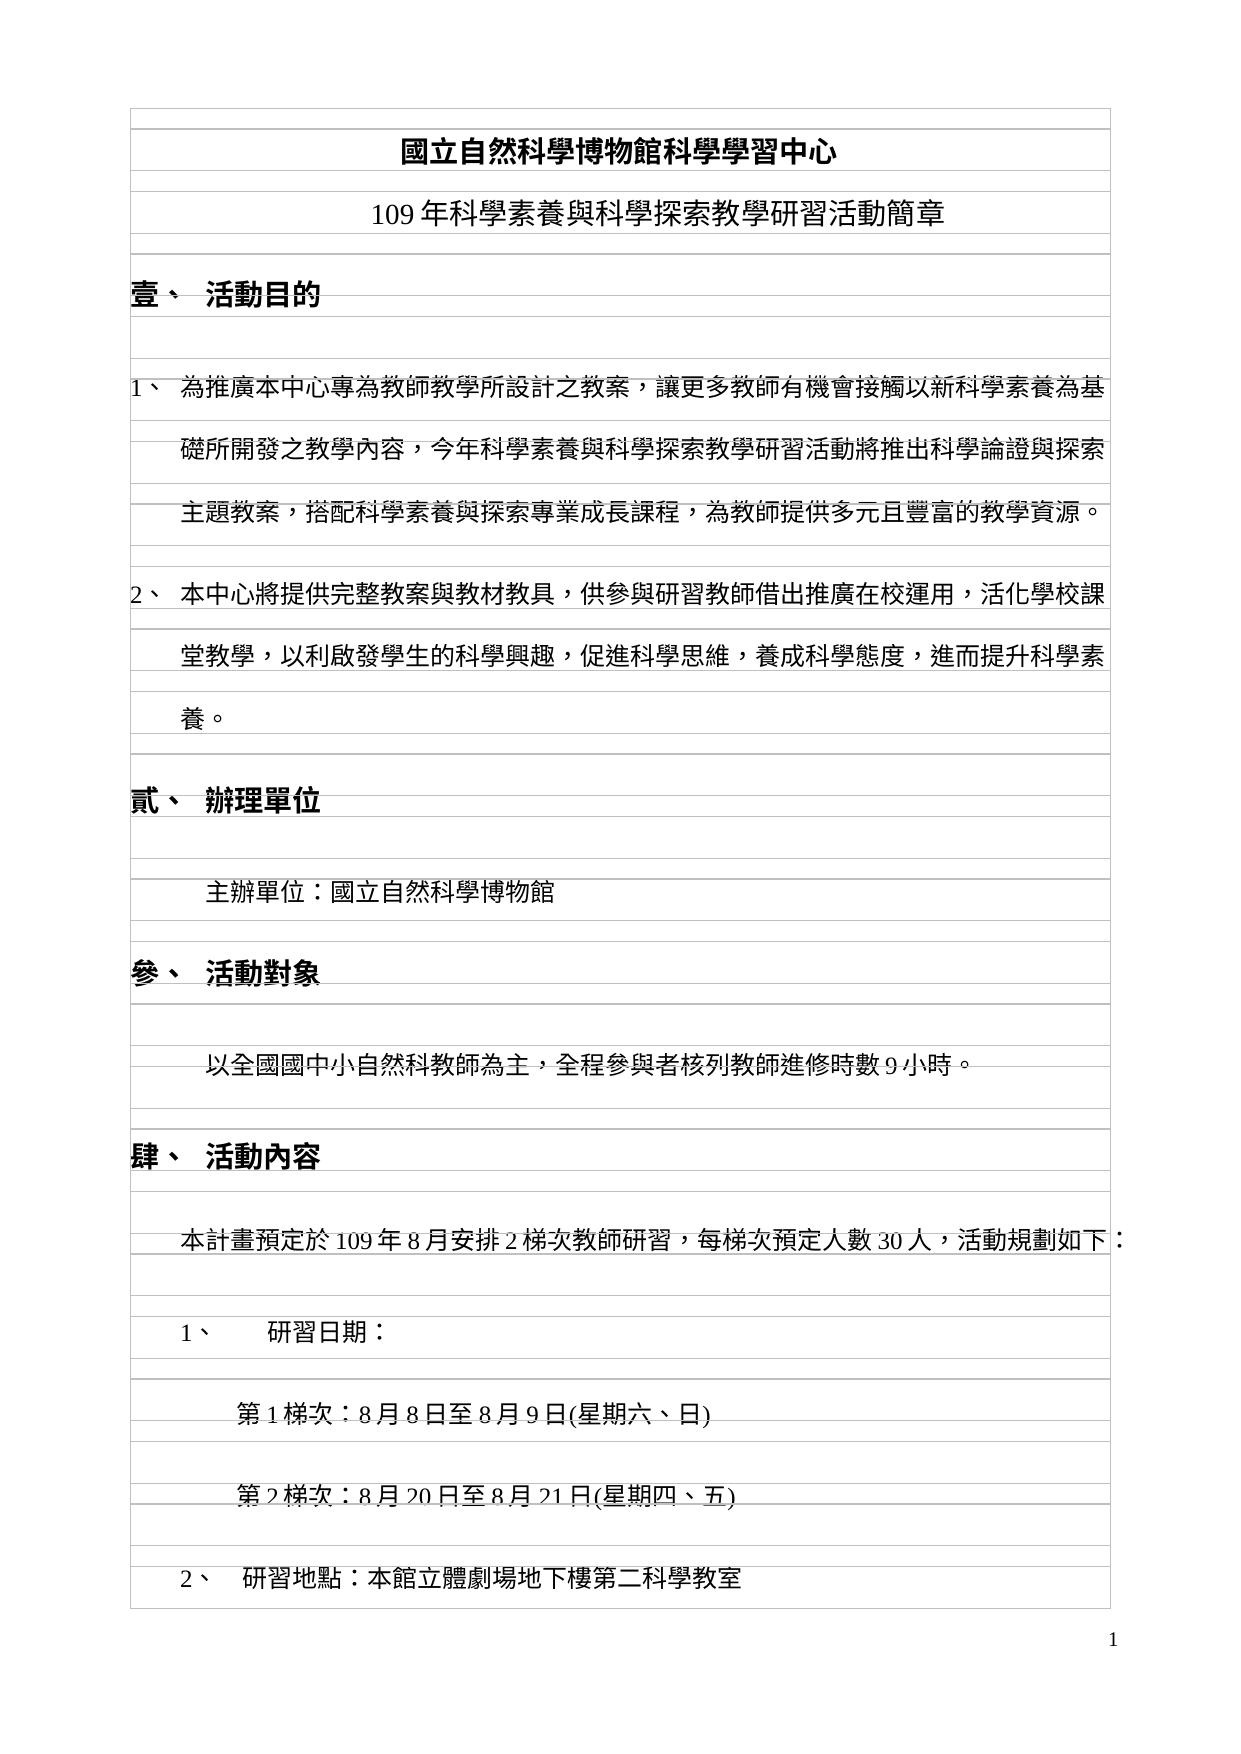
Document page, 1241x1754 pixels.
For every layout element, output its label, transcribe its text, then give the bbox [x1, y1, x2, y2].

list [180, 1296, 1110, 1316]
list 礎所開發之教學內容，今年科學素養與科學探索教學研習活動將推出科學論證與探索 [131, 442, 1110, 483]
list 活動對象 [131, 942, 1110, 983]
list [131, 344, 1110, 358]
text 以全國國中小自然科教師為主，全程參與者核列教師進修時數9小時。 [205, 1067, 1110, 1084]
list [131, 1113, 1110, 1128]
list [180, 1535, 1110, 1545]
list 辦理單位 [131, 796, 1110, 816]
text [131, 109, 1110, 128]
list 主題教案，搭配科學素養與探索專業成長課程，為教師提供多元且豐富的教學資源。 [131, 505, 1110, 531]
text [131, 859, 1110, 878]
list 本中心將提供完整教案與教材教具，供參與研習教師借出推廣在校運用，活化學校課堂教學，以利啟發學生的科學興趣，促進科學思維，養成科學態度，進而提升科學素養。 [131, 630, 1110, 670]
text 主辦單位：國立自然科學博物館 [131, 880, 1110, 911]
list 辦理單位 [131, 757, 1110, 795]
list 本中心將提供完整教案與教材教具，供參與研習教師借出推廣在校運用，活化學校課堂教學，以利啟發學生的科學興趣，促進科學思維，養成科學態度，進而提升科學素養。 [131, 567, 1110, 608]
text 以全國國中小自然科教師為主，全程參與者核列教師進修時數9小時。 [205, 1046, 1110, 1066]
text 第1梯次：8月8日至8月9日(星期六、日) [205, 1421, 1110, 1433]
list 活動內容 [131, 1130, 1110, 1170]
list [180, 1289, 1110, 1295]
text 以全國國中小自然科教師為主，全程參與者核列教師進修時數9小時。 [205, 1022, 1110, 1045]
text 第1梯次：8月8日至8月9日(星期六、日) [205, 1371, 1110, 1378]
list [131, 421, 1110, 441]
text 第2梯次：8月20日至8月21日(星期四、五) [300, 1484, 631, 1503]
list [131, 930, 1110, 941]
list 本中心將提供完整教案與教材教具，供參與研習教師借出推廣在校運用，活化學校課堂教學，以利啟發學生的科學興趣，促進科學思維，養成科學態度，進而提升科學素養。 [131, 671, 1110, 691]
list [131, 484, 1110, 503]
text 第1梯次：8月8日至8月9日(星期六、日) [205, 1380, 1110, 1420]
list 為推廣本中心專為教師教學所設計之教案，讓更多教師有機會接觸以新科學素養為基 [131, 380, 1110, 420]
text 第2梯次：8月20日至8月21日(星期四、五) [637, 1484, 1110, 1503]
list 研習地點：本館立體劇場地下樓第二科學教室 [180, 1567, 1110, 1597]
list [131, 359, 1110, 378]
text 第2梯次：8月20日至8月21日(星期四、五) [205, 1484, 288, 1503]
list [131, 984, 1110, 992]
list 研習日期： [180, 1317, 1110, 1351]
text 第2梯次：8月20日至8月21日(星期四、五) [205, 1453, 1110, 1483]
list 活動目的 [131, 296, 1110, 314]
text 國立自然科學博物館科學學習中心 [131, 130, 1110, 170]
text 109年科學素養與科學探索教學研習活動簡章 [205, 192, 1110, 233]
list 本中心將提供完整教案與教材教具，供參與研習教師借出推廣在校運用，活化學校課堂教學，以利啟發學生的科學興趣，促進科學思維，養成科學態度，進而提升科學素養。 [131, 692, 1110, 733]
list 活動目的 [131, 255, 1110, 295]
list [131, 1171, 1110, 1176]
text 本計畫預定於109年8月安排2梯次教師研習，每梯次預定人數30人，活動規劃如下： [180, 1255, 1110, 1259]
list 本中心將提供完整教案與教材教具，供參與研習教師借出推廣在校運用，活化學校課堂教學，以利啟發學生的科學興趣，促進科學思維，養成科學態度，進而提升科學素養。 [131, 734, 1110, 738]
text 本計畫預定於109年8月安排2梯次教師研習，每梯次預定人數30人，活動規劃如下： [180, 1234, 1110, 1253]
text 本計畫預定於109年8月安排2梯次教師研習，每梯次預定人數30人，活動規劃如下： [180, 1197, 1110, 1233]
text [131, 849, 1110, 858]
text [205, 171, 1110, 191]
text 第2梯次：8月20日至8月21日(星期四、五) [205, 1505, 1110, 1515]
list 本中心將提供完整教案與教材教具，供參與研習教師借出推廣在校運用，活化學校課堂教學，以利啟發學生的科學興趣，促進科學思維，養成科學態度，進而提升科學素養。 [131, 609, 1110, 628]
list [180, 1546, 1110, 1566]
list 本中心將提供完整教案與教材教具，供參與研習教師借出推廣在校運用，活化學校課堂教學，以利啟發學生的科學興趣，促進科學思維，養成科學態度，進而提升科學素養。 [131, 551, 1110, 566]
